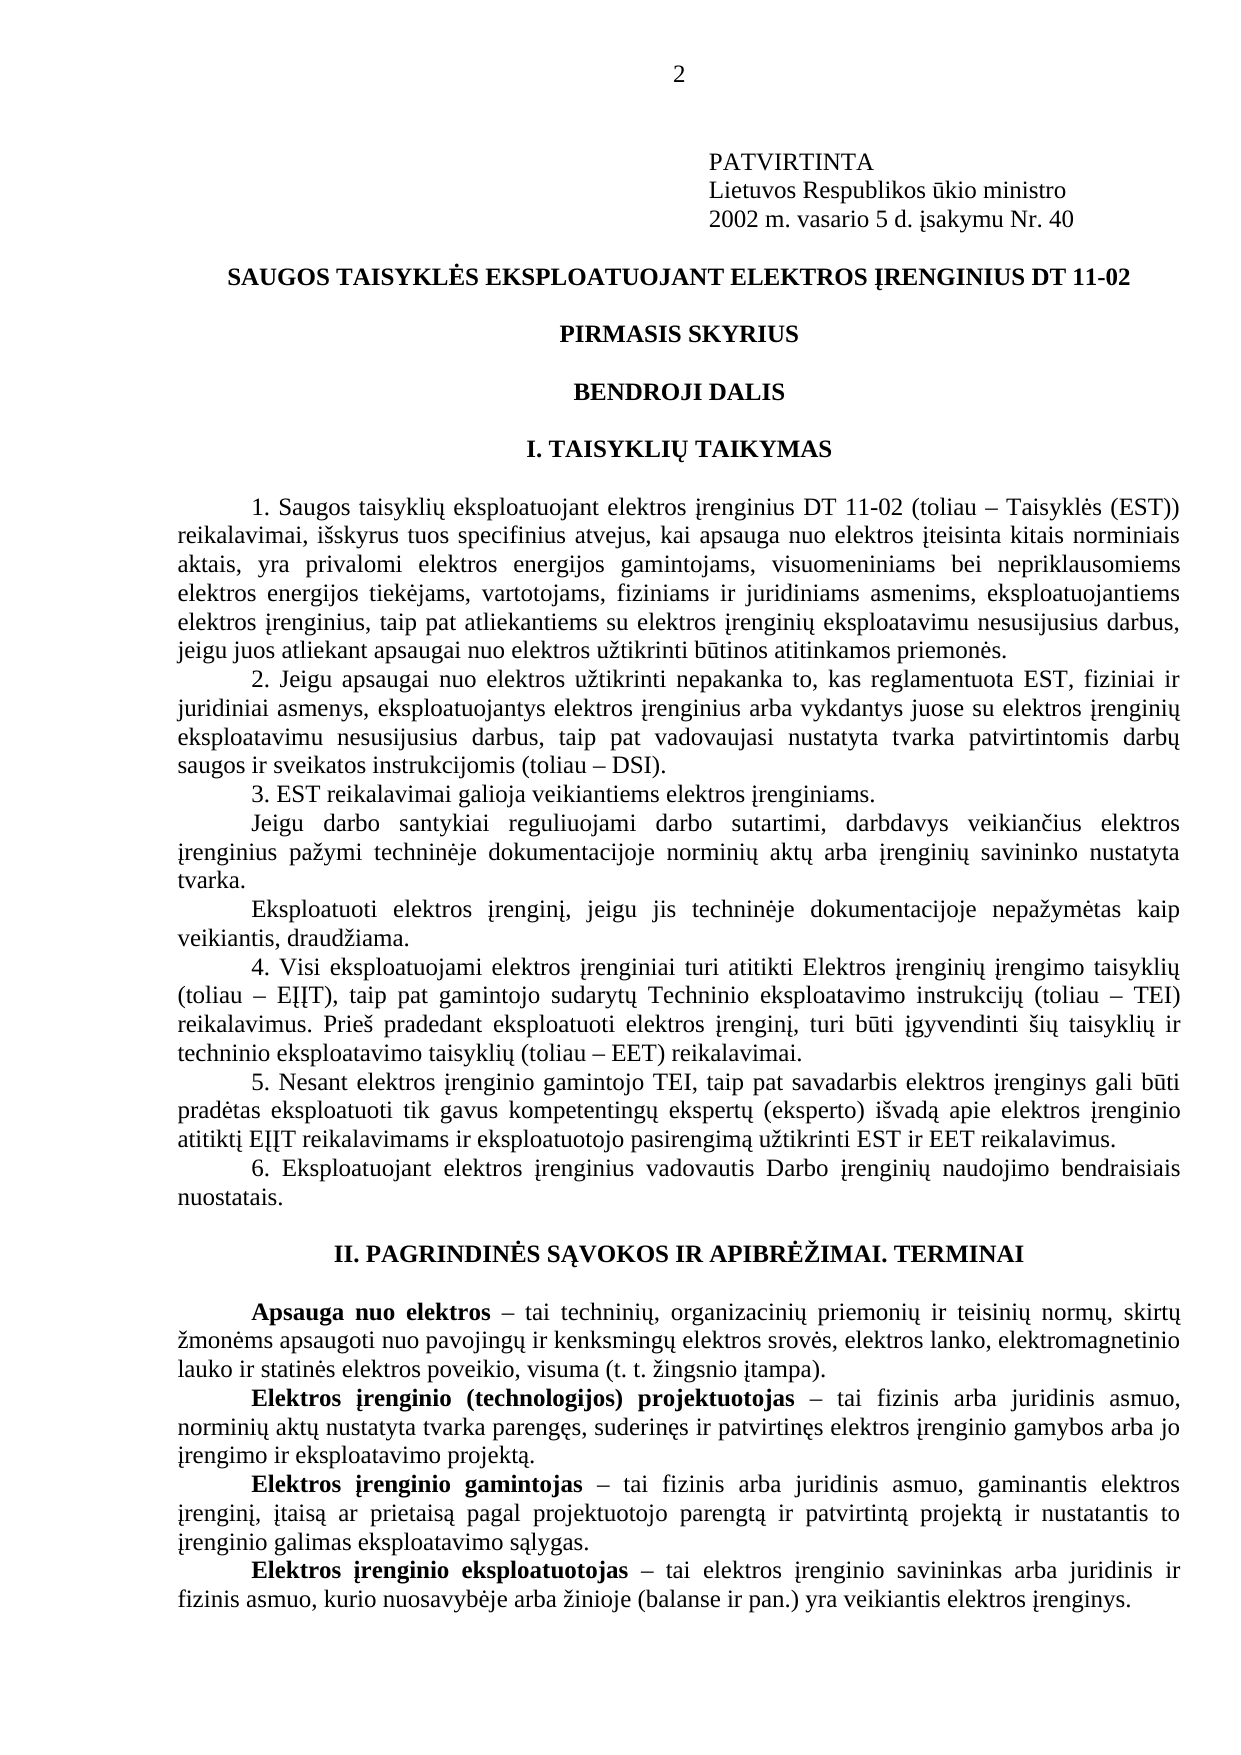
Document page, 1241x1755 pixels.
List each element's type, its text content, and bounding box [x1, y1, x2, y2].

text Elektros įrenginio (technologijos) projektuotojas – tai fizinis arba juridinis asmuo, norminių aktų nustatyta tvarka parengęs, suderinęs ir patvirtinęs elektros įrenginio gamybos arba jo įrengimo ir eksploatavimo projektą. [177, 1383, 1181, 1469]
text 2002 m. vasario 5 d. įsakymu Nr. 40 [177, 204, 1181, 233]
text PIRMASIS SKYRIUS [177, 319, 1181, 348]
text 6. Eksploatuojant elektros įrenginius vadovautis Darbo įrenginių naudojimo bendraisiais nuostatais. [177, 1153, 1181, 1211]
text PATVIRTINTA [177, 147, 1181, 176]
text I. TAISYKLIŲ TAIKYMAS [177, 434, 1181, 463]
text Apsauga nuo elektros – tai techninių, organizacinių priemonių ir teisinių normų, skirtų žmonėms apsaugoti nuo pavojingų ir kenksmingų elektros srovės, elektros lanko, elektromagnetinio lauko ir statinės elektros poveikio, visuma (t. t. žingsnio įtampa). [177, 1297, 1181, 1383]
text 2. Jeigu apsaugai nuo elektros užtikrinti nepakanka to, kas reglamentuota EST, fiziniai ir juridiniai asmenys, eksploatuojantys elektros įrenginius arba vykdantys juose su elektros įrenginių eksploatavimu nesusijusius darbus, taip pat vadovaujasi nustatyta tvarka patvirtintomis darbų saugos ir sveikatos instrukcijomis (toliau – DSI). [177, 664, 1181, 779]
text Eksploatuoti elektros įrenginį, jeigu jis techninėje dokumentacijoje nepažymėtas kaip veikiantis, draudžiama. [177, 894, 1181, 952]
text 4. Visi eksploatuojami elektros įrenginiai turi atitikti Elektros įrenginių įrengimo taisyklių (toliau – EĮĮT), taip pat gamintojo sudarytų Techninio eksploatavimo instrukcijų (toliau – TEI) reikalavimus. Prieš pradedant eksploatuoti elektros įrenginį, turi būti įgyvendinti šių taisyklių ir techninio eksploatavimo taisyklių (toliau – EET) reikalavimai. [177, 952, 1181, 1067]
text Saugos taisyklės eksploatuojant elektros įrenginius DT 11-02 [177, 262, 1181, 291]
text II. PAGRINDINĖS SĄVOKOS IR APIBRĖŽIMAI. TERMINAI [177, 1239, 1181, 1268]
text Lietuvos Respublikos ūkio ministro [177, 176, 1181, 204]
text 5. Nesant elektros įrenginio gamintojo TEI, taip pat savadarbis elektros įrenginys gali būti pradėtas eksploatuoti tik gavus kompetentingų ekspertų (eksperto) išvadą apie elektros įrenginio atitiktį EĮĮT reikalavimams ir eksploatuotojo pasirengimą užtikrinti EST ir EET reikalavimus. [177, 1067, 1181, 1153]
text Elektros įrenginio gamintojas – tai fizinis arba juridinis asmuo, gaminantis elektros įrenginį, įtaisą ar prietaisą pagal projektuotojo parengtą ir patvirtintą projektą ir nustatantis to įrenginio galimas eksploatavimo sąlygas. [177, 1469, 1181, 1556]
text 3. EST reikalavimai galioja veikiantiems elektros įrenginiams. [177, 779, 1181, 808]
text 1. Saugos taisyklių eksploatuojant elektros įrenginius DT 11-02 (toliau – Taisyklės (EST)) reikalavimai, išskyrus tuos specifinius atvejus, kai apsauga nuo elektros įteisinta kitais norminiais aktais, yra privalomi elektros energijos gamintojams, visuomeniniams bei nepriklausomiems elektros energijos tiekėjams, vartotojams, fiziniams ir juridiniams asmenims, eksploatuojantiems elektros įrenginius, taip pat atliekantiems su elektros įrenginių eksploatavimu nesusijusius darbus, jeigu juos atliekant apsaugai nuo elektros užtikrinti būtinos atitinkamos priemonės. [177, 492, 1181, 664]
text Jeigu darbo santykiai reguliuojami darbo sutartimi, darbdavys veikiančius elektros įrenginius pažymi techninėje dokumentacijoje norminių aktų arba įrenginių savininko nustatyta tvarka. [177, 808, 1181, 894]
text BENDROJI DALIS [177, 377, 1181, 406]
text Elektros įrenginio eksploatuotojas – tai elektros įrenginio savininkas arba juridinis ir fizinis asmuo, kurio nuosavybėje arba žinioje (balanse ir pan.) yra veikiantis elektros įrenginys. [177, 1556, 1181, 1613]
